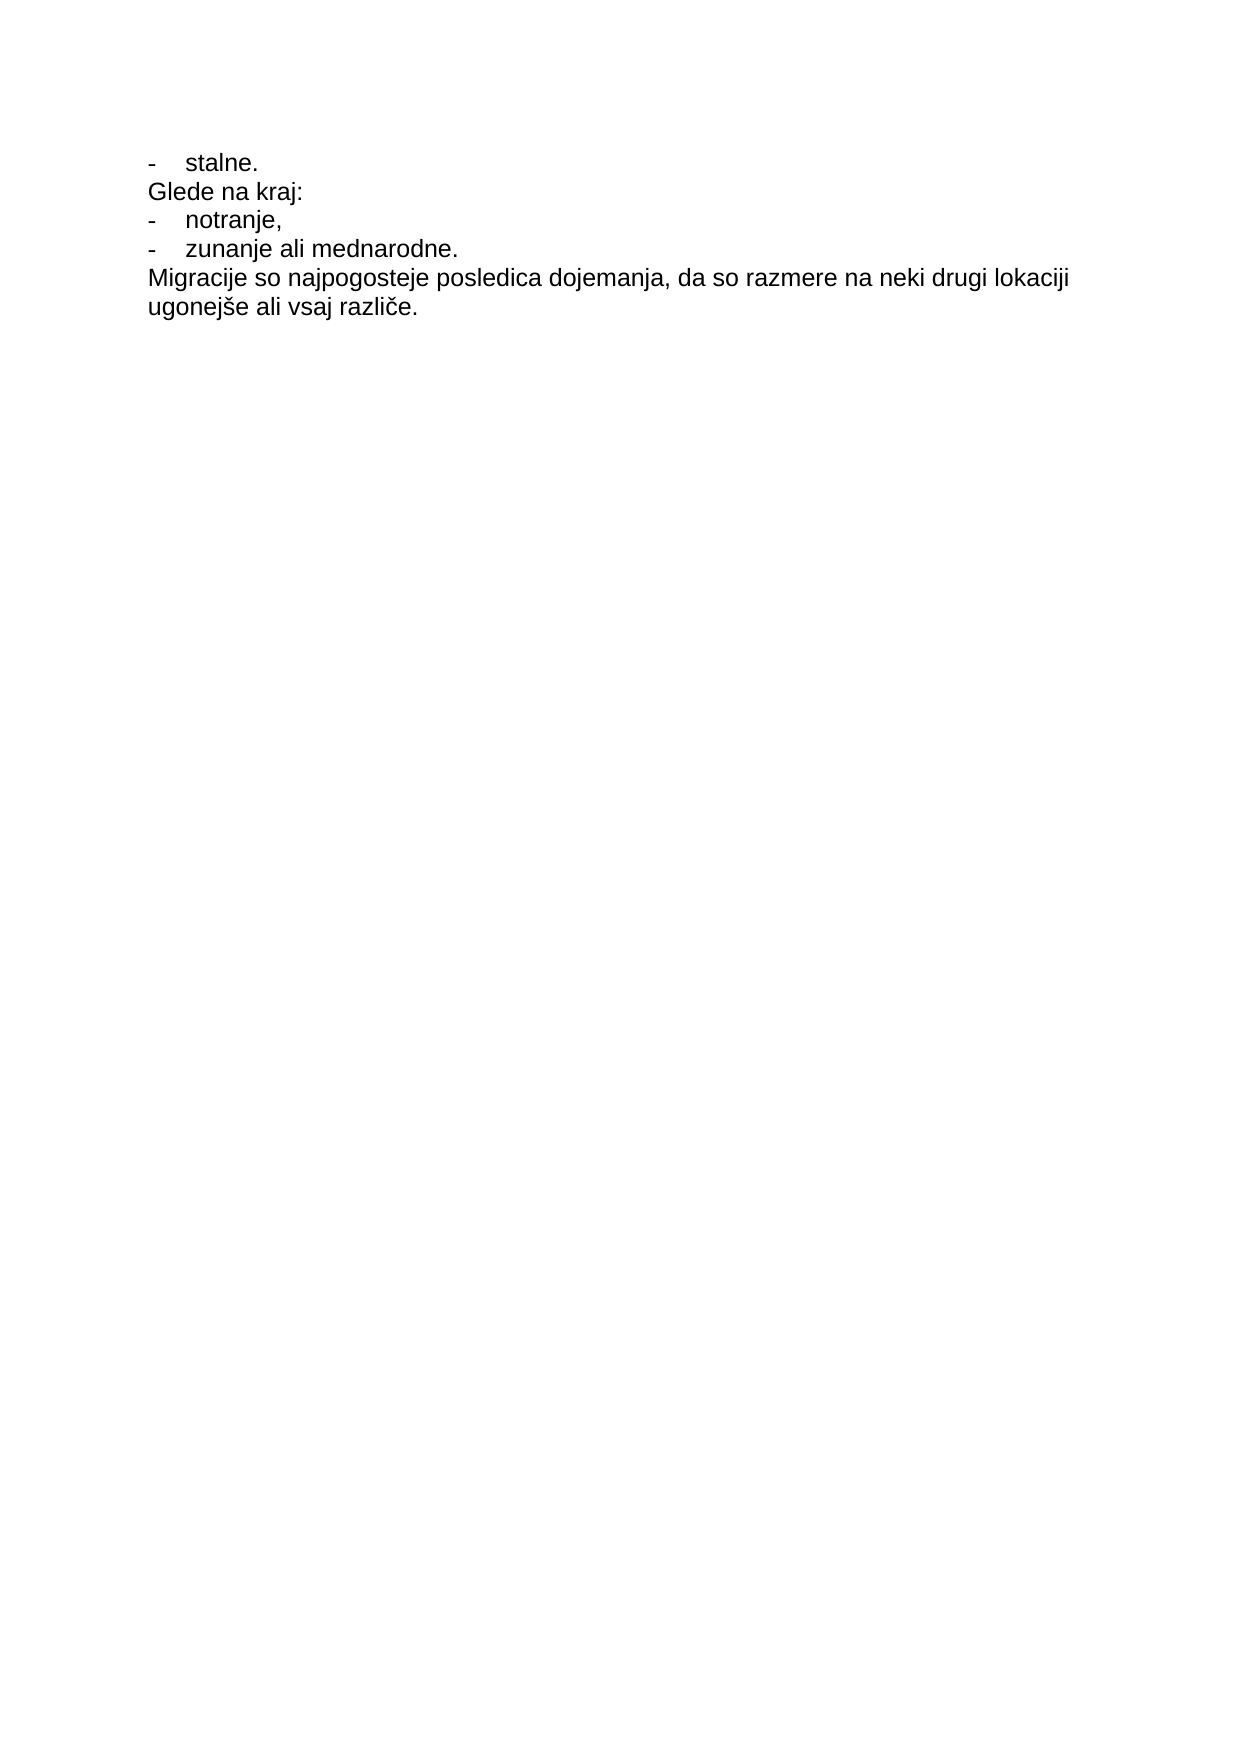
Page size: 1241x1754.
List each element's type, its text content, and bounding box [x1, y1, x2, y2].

list zunanje ali mednarodne. [148, 234, 1093, 263]
list notranje, [148, 205, 1093, 234]
text Migracije so najpogosteje posledica dojemanja, da so razmere na neki drugi lokaciji ugonejše ali vsaj različe. [148, 263, 1093, 320]
text Glede na kraj: [148, 176, 1093, 205]
list stalne. [148, 148, 1093, 176]
